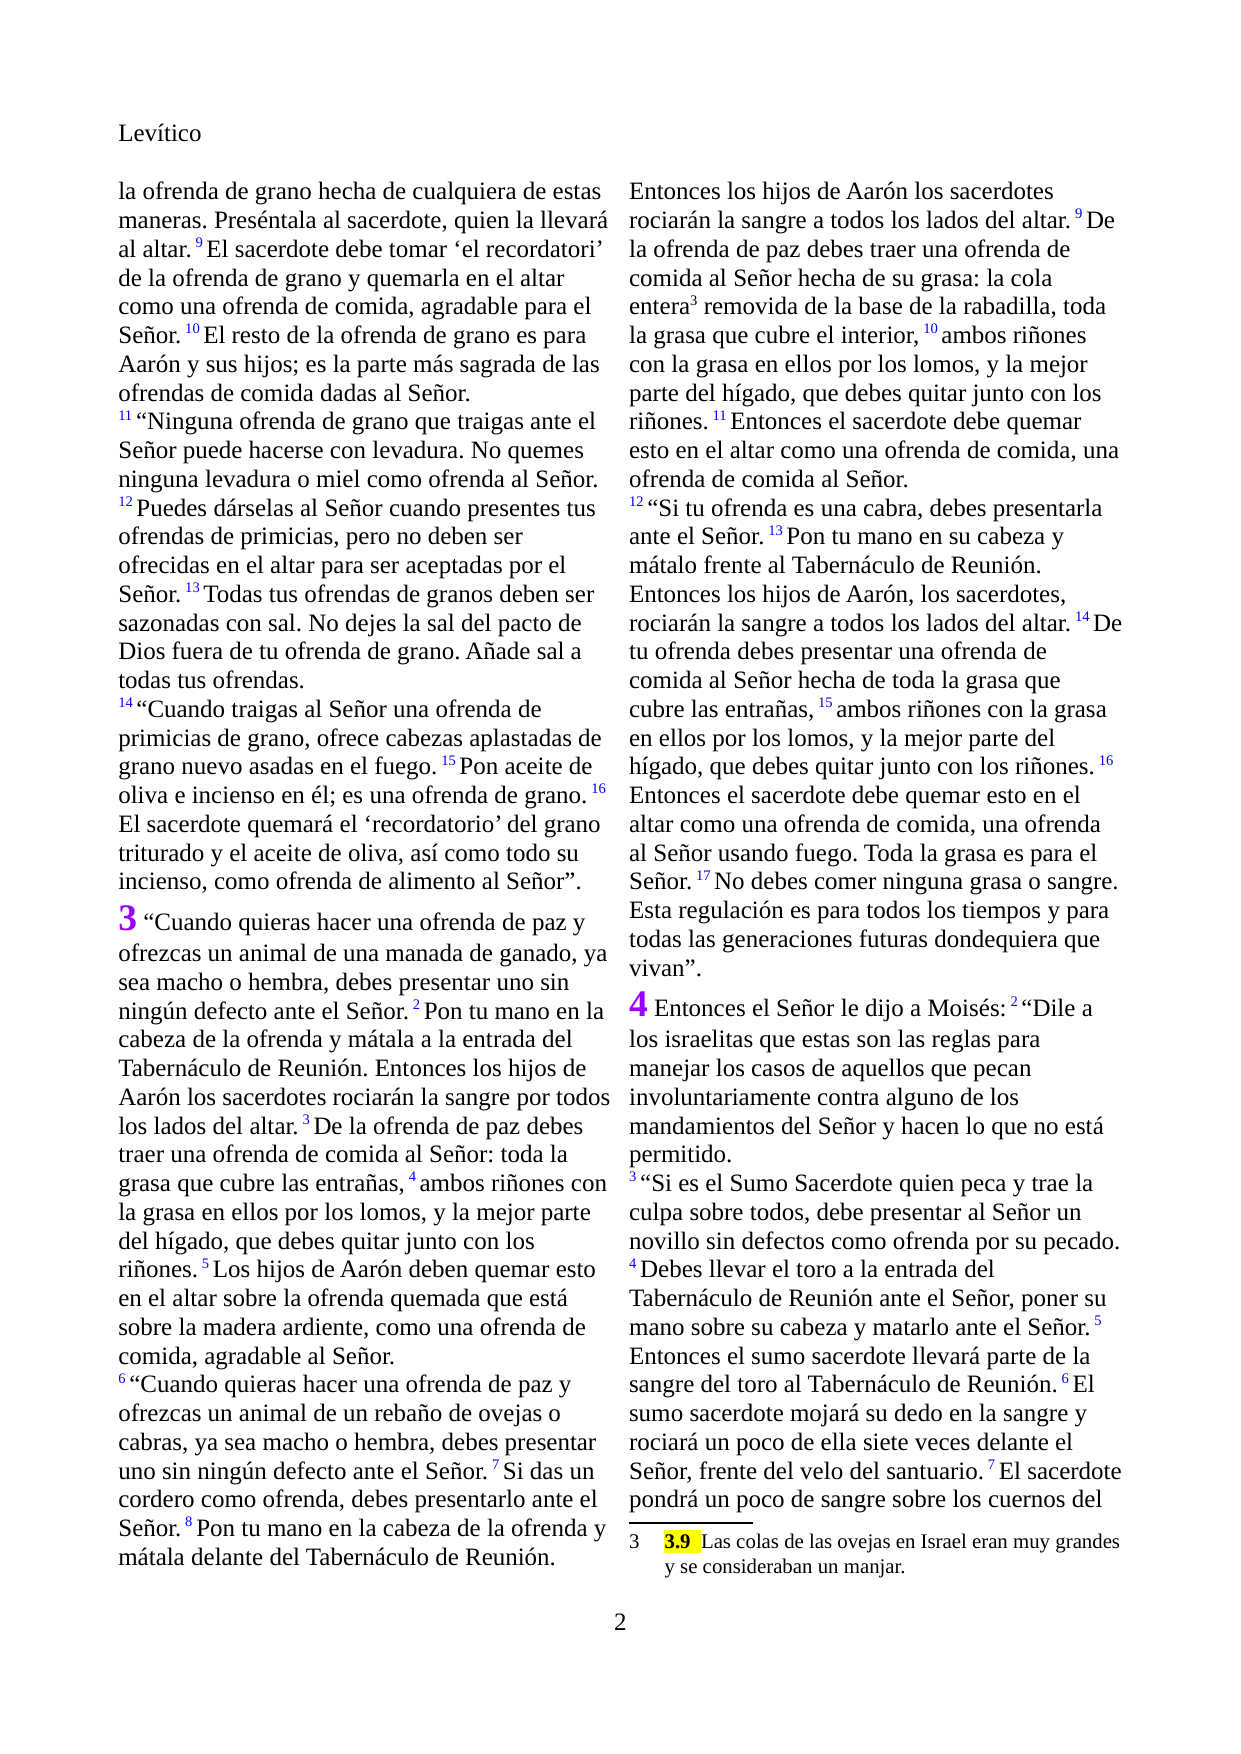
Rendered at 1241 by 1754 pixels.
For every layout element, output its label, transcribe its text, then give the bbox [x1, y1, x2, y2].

text 12 “Si tu ofrenda es una cabra, debes presentarla ante el Señor. 13 Pon tu mano en su cabeza y mátalo frente al Tabernáculo de Reunión. Entonces los hijos de Aarón, los sacerdotes, rociarán la sangre a todos los lados del altar. 14 De tu ofrenda debes presentar una ofrenda de comida al Señor hecha de toda la grasa que cubre las entrañas, 15 ambos riñones con la grasa en ellos por los lomos, y la mejor parte del hígado, que debes quitar junto con los riñones. 16 Entonces el sacerdote debe quemar esto en el altar como una ofrenda de comida, una ofrenda al Señor usando fuego. Toda la grasa es para el Señor. 17 No debes comer ninguna grasa o sangre. Esta regulación es para todos los tiempos y para todas las generaciones futuras dondequiera que vivan”. [629, 493, 1122, 981]
text 4 Entonces el Señor le dijo a Moisés: 2 “Dile a los israelitas que estas son las reglas para manejar los casos de aquellos que pecan involuntariamente contra alguno de los mandamientos del Señor y hacen lo que no está permitido. [629, 981, 1122, 1168]
text 3 “Cuando quieras hacer una ofrenda de paz y ofrezcas un animal de una manada de ganado, ya sea macho o hembra, debes presentar uno sin ningún defecto ante el Señor. 2 Pon tu mano en la cabeza de la ofrenda y mátala a la entrada del Tabernáculo de Reunión. Entonces los hijos de Aarón los sacerdotes rociarán la sangre por todos los lados del altar. 3 De la ofrenda de paz debes traer una ofrenda de comida al Señor: toda la grasa que cubre las entrañas, 4 ambos riñones con la grasa en ellos por los lomos, y la mejor parte del hígado, que debes quitar junto con los riñones. 5 Los hijos de Aarón deben quemar esto en el altar sobre la ofrenda quemada que está sobre la madera ardiente, como una ofrenda de comida, agradable al Señor. [118, 895, 611, 1369]
text la ofrenda de grano hecha de cualquiera de estas maneras. Preséntala al sacerdote, quien la llevará al altar. 9 El sacerdote debe tomar ‘el recordatori’ de la ofrenda de grano y quemarla en el altar como una ofrenda de comida, agradable para el Señor. 10 El resto de la ofrenda de grano es para Aarón y sus hijos; es la parte más sagrada de las ofrendas de comida dadas al Señor. [118, 176, 611, 406]
text Entonces los hijos de Aarón los sacerdotes rociarán la sangre a todos los lados del altar. 9 De la ofrenda de paz debes traer una ofrenda de comida al Señor hecha de su grasa: la cola entera removida de la base de la rabadilla, toda la grasa que cubre el interior, 10 ambos riñones con la grasa en ellos por los lomos, y la mejor parte del hígado, que debes quitar junto con los riñones. 11 Entonces el sacerdote debe quemar esto en el altar como una ofrenda de comida, una ofrenda de comida al Señor. [629, 176, 1122, 493]
text 6 “Cuando quieras hacer una ofrenda de paz y ofrezcas un animal de un rebaño de ovejas o cabras, ya sea macho o hembra, debes presentar uno sin ningún defecto ante el Señor. 7 Si das un cordero como ofrenda, debes presentarlo ante el Señor. 8 Pon tu mano en la cabeza de la ofrenda y mátala delante del Tabernáculo de Reunión. [118, 1369, 611, 1571]
text 11 “Ninguna ofrenda de grano que traigas ante el Señor puede hacerse con levadura. No quemes ninguna levadura o miel como ofrenda al Señor. 12 Puedes dárselas al Señor cuando presentes tus ofrendas de primicias, pero no deben ser ofrecidas en el altar para ser aceptadas por el Señor. 13 Todas tus ofrendas de granos deben ser sazonadas con sal. No dejes la sal del pacto de Dios fuera de tu ofrenda de grano. Añade sal a todas tus ofrendas. [118, 406, 611, 694]
text 3.9 Las colas de las ovejas en Israel eran muy grandes y se consideraban un manjar. [629, 1529, 1122, 1578]
text 14 “Cuando traigas al Señor una ofrenda de primicias de grano, ofrece cabezas aplastadas de grano nuevo asadas en el fuego. 15 Pon aceite de oliva e incienso en él; es una ofrenda de grano. 16 El sacerdote quemará el ‘recordatorio’ del grano triturado y el aceite de oliva, así como todo su incienso, como ofrenda de alimento al Señor”. [118, 694, 611, 895]
text 3 “Si es el Sumo Sacerdote quien peca y trae la culpa sobre todos, debe presentar al Señor un novillo sin defectos como ofrenda por su pecado. 4 Debes llevar el toro a la entrada del Tabernáculo de Reunión ante el Señor, poner su mano sobre su cabeza y matarlo ante el Señor. 5 Entonces el sumo sacerdote llevará parte de la sangre del toro al Tabernáculo de Reunión. 6 El sumo sacerdote mojará su dedo en la sangre y rociará un poco de ella siete veces delante el Señor, frente del velo del santuario. 7 El sacerdote pondrá un poco de sangre sobre los cuernos del [629, 1168, 1122, 1513]
